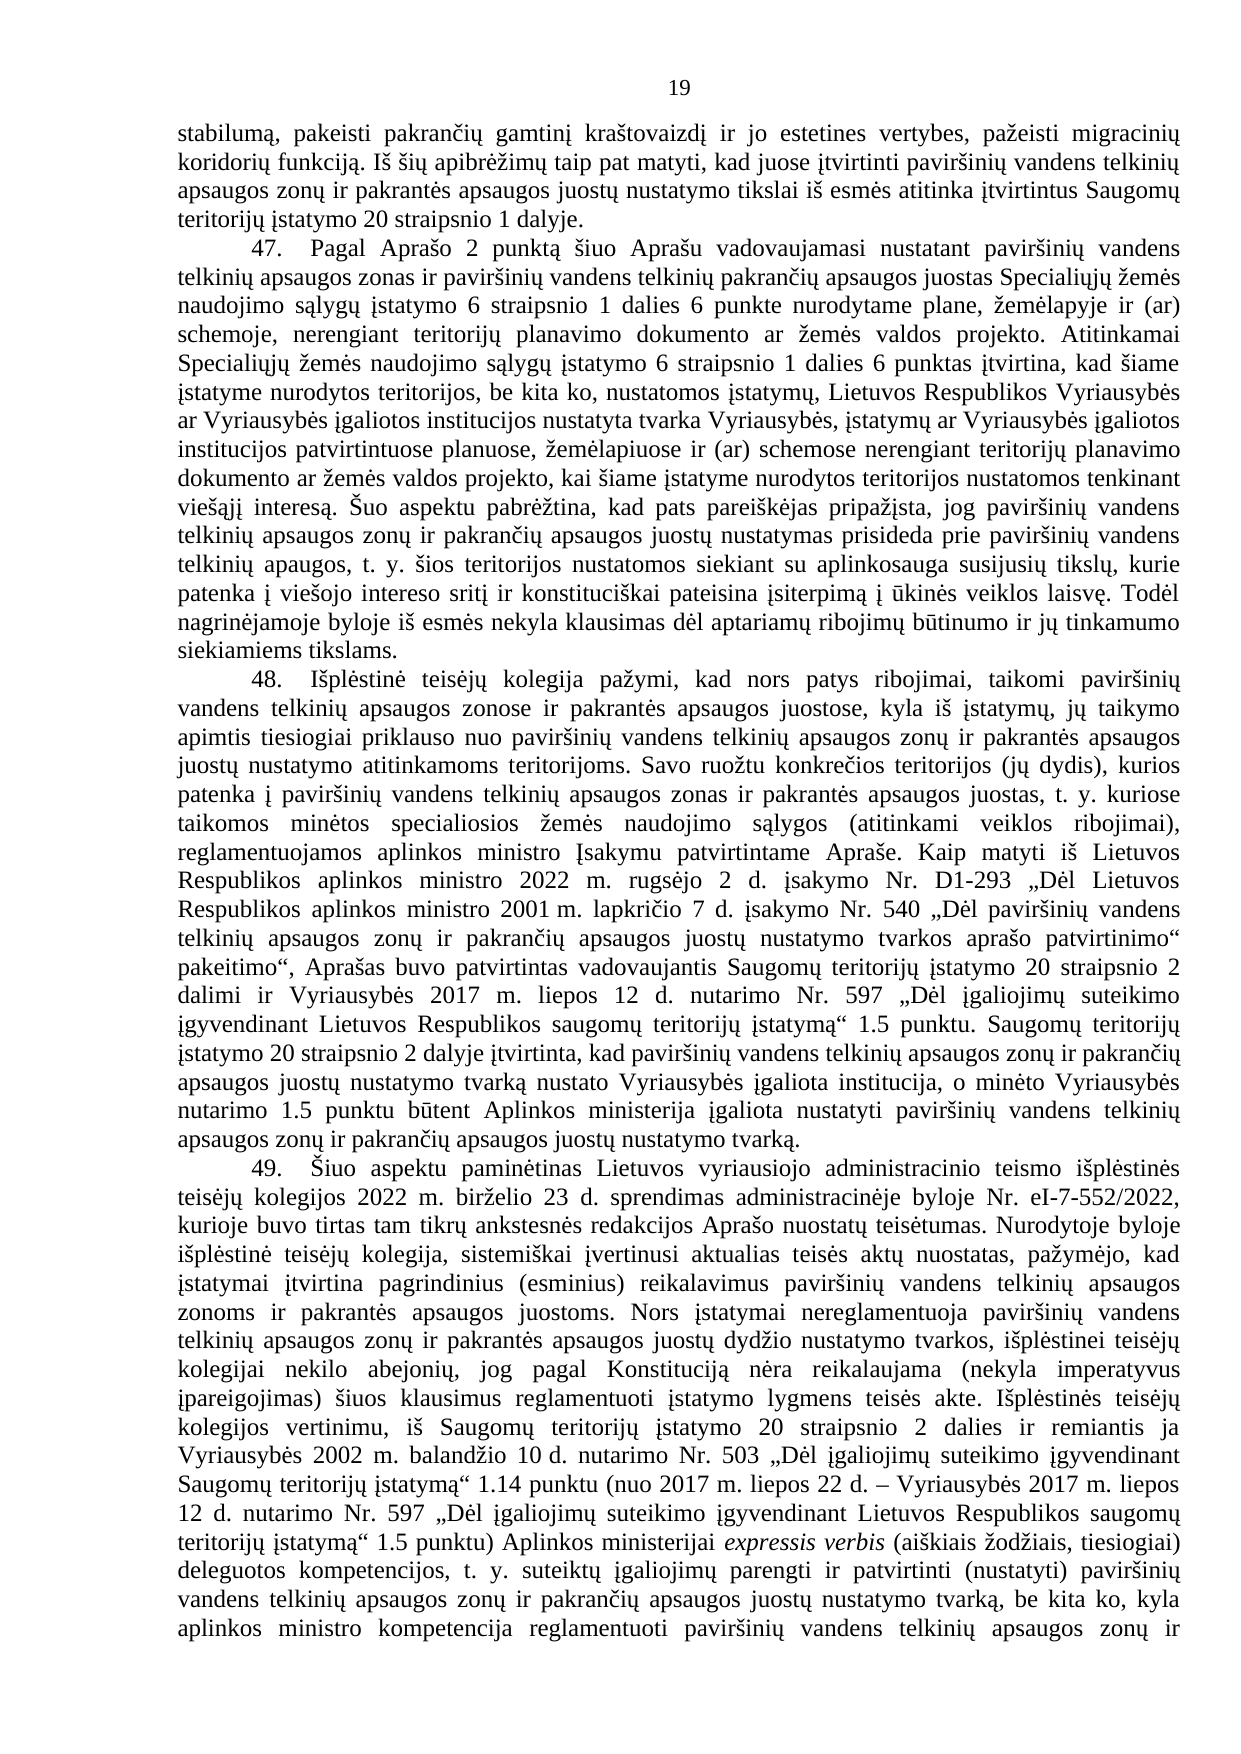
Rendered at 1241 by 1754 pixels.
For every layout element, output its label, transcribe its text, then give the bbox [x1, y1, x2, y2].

text 47. Pagal Aprašo 2 punktą šiuo Aprašu vadovaujamasi nustatant paviršinių vandens telkinių apsaugos zonas ir paviršinių vandens telkinių pakrančių apsaugos juostas Specialiųjų žemės naudojimo sąlygų įstatymo 6 straipsnio 1 dalies 6 punkte nurodytame plane, žemėlapyje ir (ar) schemoje, nerengiant teritorijų planavimo dokumento ar žemės valdos projekto. Atitinkamai Specialiųjų žemės naudojimo sąlygų įstatymo 6 straipsnio 1 dalies 6 punktas įtvirtina, kad šiame įstatyme nurodytos teritorijos, be kita ko, nustatomos įstatymų, Lietuvos Respublikos Vyriausybės ar Vyriausybės įgaliotos institucijos nustatyta tvarka Vyriausybės, įstatymų ar Vyriausybės įgaliotos institucijos patvirtintuose planuose, žemėlapiuose ir (ar) schemose nerengiant teritorijų planavimo dokumento ar žemės valdos projekto, kai šiame įstatyme nurodytos teritorijos nustatomos tenkinant viešąjį interesą. Šuo aspektu pabrėžtina, kad pats pareiškėjas pripažįsta, jog paviršinių vandens telkinių apsaugos zonų ir pakrančių apsaugos juostų nustatymas prisideda prie paviršinių vandens telkinių apaugos, t. y. šios teritorijos nustatomos siekiant su aplinkosauga susijusių tikslų, kurie patenka į viešojo intereso sritį ir konstituciškai pateisina įsiterpimą į ūkinės veiklos laisvę. Todėl nagrinėjamoje byloje iš esmės nekyla klausimas dėl aptariamų ribojimų būtinumo ir jų tinkamumo siekiamiems tikslams. [177, 233, 1181, 664]
text 49. Šiuo aspektu paminėtinas Lietuvos vyriausiojo administracinio teismo išplėstinės teisėjų kolegijos 2022 m. birželio 23 d. sprendimas administracinėje byloje Nr. eI-7-552/2022, kurioje buvo tirtas tam tikrų ankstesnės redakcijos Aprašo nuostatų teisėtumas. Nurodytoje byloje išplėstinė teisėjų kolegija, sistemiškai įvertinusi aktualias teisės aktų nuostatas, pažymėjo, kad įstatymai įtvirtina pagrindinius (esminius) reikalavimus paviršinių vandens telkinių apsaugos zonoms ir pakrantės apsaugos juostoms. Nors įstatymai nereglamentuoja paviršinių vandens telkinių apsaugos zonų ir pakrantės apsaugos juostų dydžio nustatymo tvarkos, išplėstinei teisėjų kolegijai nekilo abejonių, jog pagal Konstituciją nėra reikalaujama (nekyla imperatyvus įpareigojimas) šiuos klausimus reglamentuoti įstatymo lygmens teisės akte. Išplėstinės teisėjų kolegijos vertinimu, iš Saugomų teritorijų įstatymo 20 straipsnio 2 dalies ir remiantis ja Vyriausybės 2002 m. balandžio 10 d. nutarimo Nr. 503 „Dėl įgaliojimų suteikimo įgyvendinant Saugomų teritorijų įstatymą“ 1.14 punktu (nuo 2017 m. liepos 22 d. – Vyriausybės 2017 m. liepos 12 d. nutarimo Nr. 597 „Dėl įgaliojimų suteikimo įgyvendinant Lietuvos Respublikos saugomų teritorijų įstatymą“ 1.5 punktu) Aplinkos ministerijai expressis verbis (aiškiais žodžiais, tiesiogiai) deleguotos kompetencijos, t. y. suteiktų įgaliojimų parengti ir patvirtinti (nustatyti) paviršinių vandens telkinių apsaugos zonų ir pakrančių apsaugos juostų nustatymo tvarką, be kita ko, kyla aplinkos ministro kompetencija reglamentuoti paviršinių vandens telkinių apsaugos zonų ir [177, 1153, 1181, 1642]
text 48. Išplėstinė teisėjų kolegija pažymi, kad nors patys ribojimai, taikomi paviršinių vandens telkinių apsaugos zonose ir pakrantės apsaugos juostose, kyla iš įstatymų, jų taikymo apimtis tiesiogiai priklauso nuo paviršinių vandens telkinių apsaugos zonų ir pakrantės apsaugos juostų nustatymo atitinkamoms teritorijoms. Savo ruožtu konkrečios teritorijos (jų dydis), kurios patenka į paviršinių vandens telkinių apsaugos zonas ir pakrantės apsaugos juostas, t. y. kuriose taikomos minėtos specialiosios žemės naudojimo sąlygos (atitinkami veiklos ribojimai), reglamentuojamos aplinkos ministro Įsakymu patvirtintame Apraše. Kaip matyti iš Lietuvos Respublikos aplinkos ministro 2022 m. rugsėjo 2 d. įsakymo Nr. D1-293 „Dėl Lietuvos Respublikos aplinkos ministro 2001 m. lapkričio 7 d. įsakymo Nr. 540 „Dėl paviršinių vandens telkinių apsaugos zonų ir pakrančių apsaugos juostų nustatymo tvarkos aprašo patvirtinimo“ pakeitimo“, Aprašas buvo patvirtintas vadovaujantis Saugomų teritorijų įstatymo 20 straipsnio 2 dalimi ir Vyriausybės 2017 m. liepos 12 d. nutarimo Nr. 597 „Dėl įgaliojimų suteikimo įgyvendinant Lietuvos Respublikos saugomų teritorijų įstatymą“ 1.5 punktu. Saugomų teritorijų įstatymo 20 straipsnio 2 dalyje įtvirtinta, kad paviršinių vandens telkinių apsaugos zonų ir pakrančių apsaugos juostų nustatymo tvarką nustato Vyriausybės įgaliota institucija, o minėto Vyriausybės nutarimo 1.5 punktu būtent Aplinkos ministerija įgaliota nustatyti paviršinių vandens telkinių apsaugos zonų ir pakrančių apsaugos juostų nustatymo tvarką. [177, 664, 1181, 1153]
text stabilumą, pakeisti pakrančių gamtinį kraštovaizdį ir jo estetines vertybes, pažeisti migracinių koridorių funkciją. Iš šių apibrėžimų taip pat matyti, kad juose įtvirtinti paviršinių vandens telkinių apsaugos zonų ir pakrantės apsaugos juostų nustatymo tikslai iš esmės atitinka įtvirtintus Saugomų teritorijų įstatymo 20 straipsnio 1 dalyje. [177, 118, 1181, 233]
